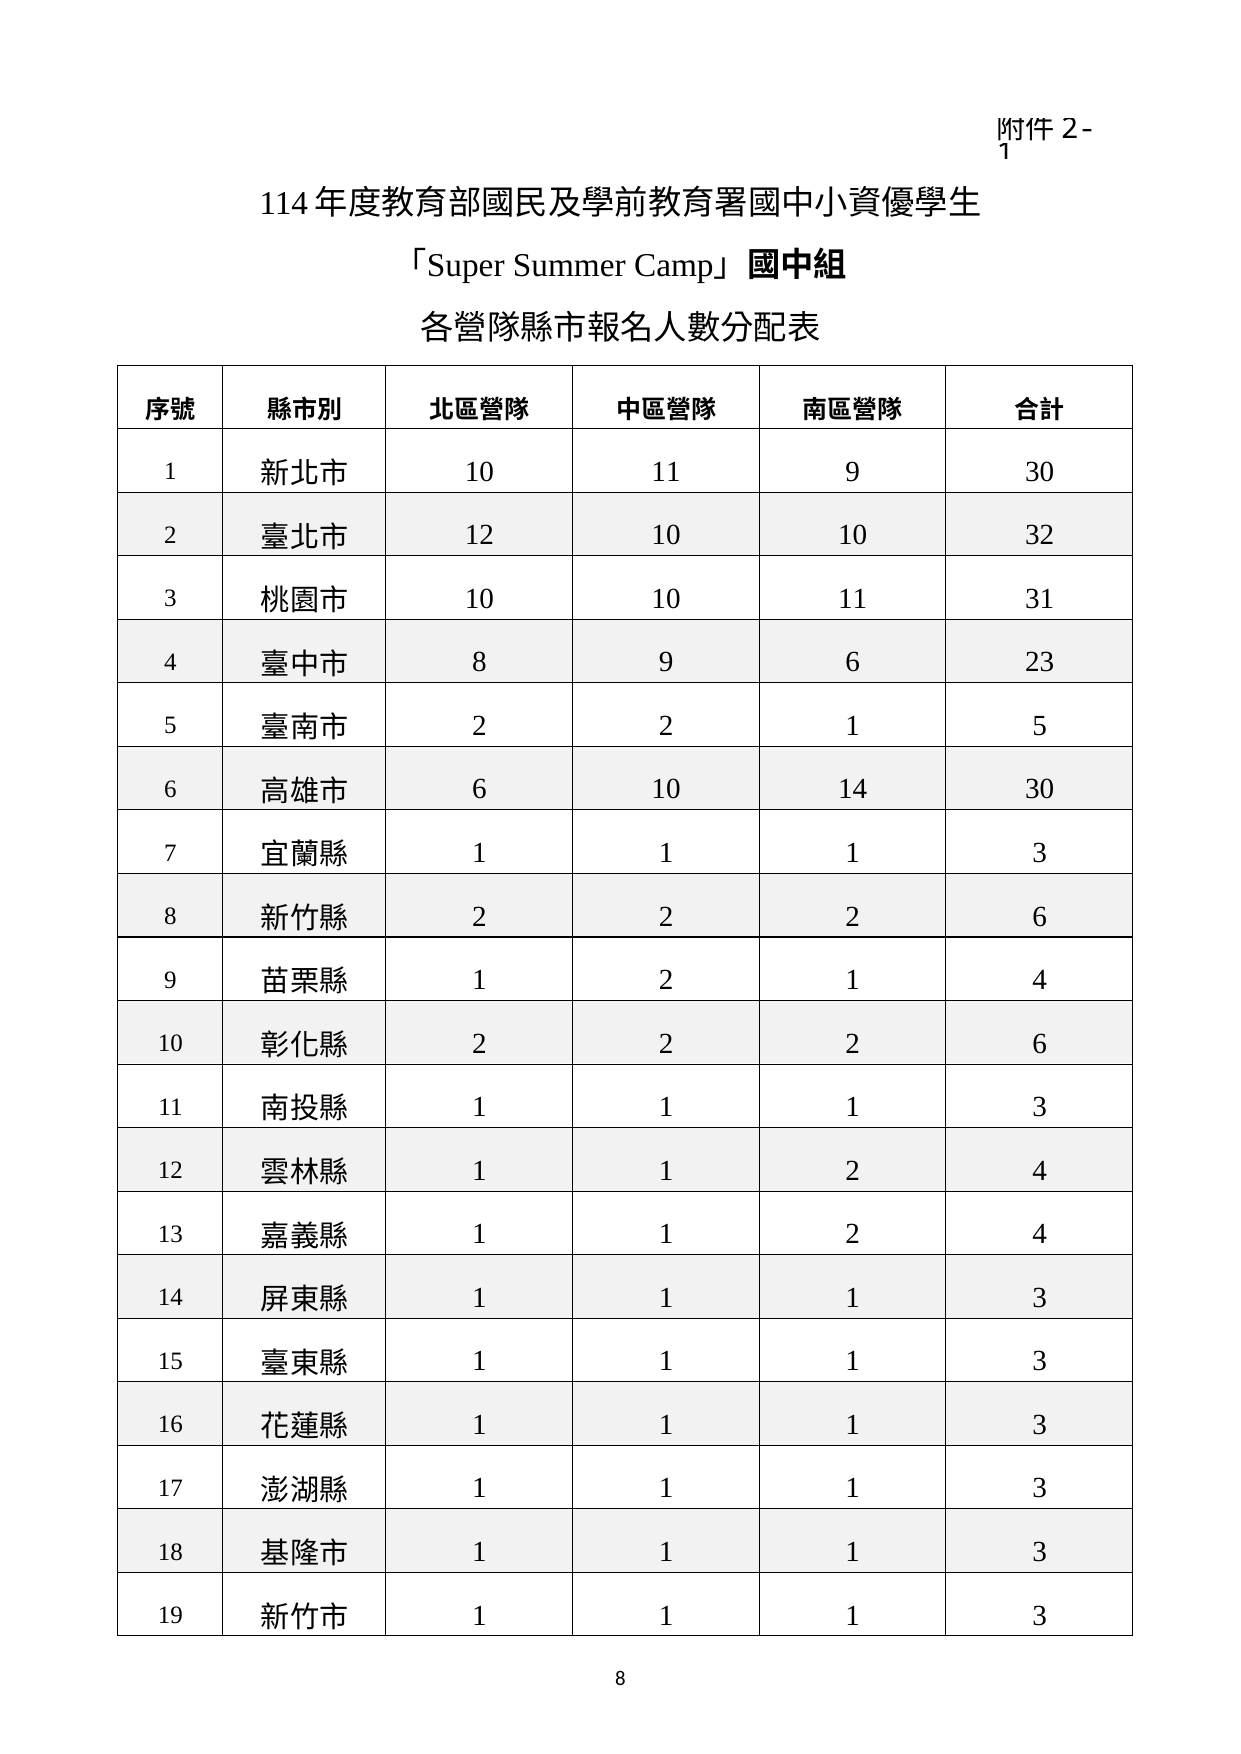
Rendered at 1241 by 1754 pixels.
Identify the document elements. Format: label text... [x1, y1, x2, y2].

table_cell 1 [386, 810, 572, 873]
table_cell 2 [386, 1001, 572, 1063]
table_cell 1 [573, 1446, 759, 1508]
table_cell 澎湖縣 [223, 1446, 385, 1508]
table_cell 新北市 [223, 429, 385, 492]
table_cell 1 [386, 1255, 572, 1318]
table_cell 1 [760, 1065, 945, 1127]
table_cell 1 [386, 1065, 572, 1127]
table_cell 7 [118, 810, 222, 873]
table_cell 2 [760, 1001, 945, 1063]
table_cell 6 [760, 620, 945, 682]
table_cell 1 [573, 1382, 759, 1445]
table_cell 3 [946, 1573, 1132, 1635]
table_cell 30 [946, 429, 1132, 492]
table_cell 11 [760, 556, 945, 619]
table_cell 4 [946, 1192, 1132, 1254]
table_cell 1 [760, 1382, 945, 1445]
table_cell 花蓮縣 [223, 1382, 385, 1445]
table_header 北區營隊 [386, 366, 572, 428]
table_cell 1 [118, 429, 222, 492]
table_cell 31 [946, 556, 1132, 619]
table_cell 1 [386, 1319, 572, 1381]
table_cell 3 [118, 556, 222, 619]
table_cell 新竹縣 [223, 874, 385, 936]
table_cell 2 [573, 1001, 759, 1063]
table_cell 新竹市 [223, 1573, 385, 1635]
table_cell 6 [946, 874, 1132, 936]
table_cell 1 [760, 1509, 945, 1572]
table_cell 3 [946, 1065, 1132, 1127]
table_cell 14 [118, 1255, 222, 1318]
table_cell 臺中市 [223, 620, 385, 682]
table_header 合計 [946, 366, 1132, 428]
table_cell 1 [573, 1128, 759, 1191]
table_cell 2 [118, 493, 222, 555]
table_cell 1 [760, 1573, 945, 1635]
table_cell 10 [573, 747, 759, 809]
text 附件2-1 [996, 118, 1112, 159]
table_cell 9 [118, 938, 222, 1000]
table_cell 1 [386, 1382, 572, 1445]
table_cell 1 [573, 1509, 759, 1572]
table_header 序號 [118, 366, 222, 428]
table_cell 10 [118, 1001, 222, 1063]
table_cell 11 [118, 1065, 222, 1127]
table_cell 1 [760, 1319, 945, 1381]
table_cell 2 [760, 874, 945, 936]
table_cell 2 [386, 683, 572, 746]
table_cell 9 [573, 620, 759, 682]
table_cell 臺北市 [223, 493, 385, 555]
table_cell 1 [573, 1192, 759, 1254]
table_header 中區營隊 [573, 366, 759, 428]
table_cell 臺東縣 [223, 1319, 385, 1381]
table_cell 14 [760, 747, 945, 809]
table_cell 8 [386, 620, 572, 682]
table_cell 苗栗縣 [223, 938, 385, 1000]
table_cell 1 [573, 1319, 759, 1381]
table_cell 10 [573, 556, 759, 619]
table_cell 17 [118, 1446, 222, 1508]
table_cell 2 [386, 874, 572, 936]
table_cell 1 [573, 1255, 759, 1318]
table_cell 10 [573, 493, 759, 555]
table_header 縣市別 [223, 366, 385, 428]
table_cell 10 [386, 556, 572, 619]
table_cell 高雄市 [223, 747, 385, 809]
table_cell 3 [946, 1509, 1132, 1572]
table_cell 6 [386, 747, 572, 809]
text 114年度教育部國民及學前教育署國中小資優學生 [106, 111, 1134, 221]
table_cell 3 [946, 1382, 1132, 1445]
table_cell 3 [946, 1255, 1132, 1318]
table_cell 1 [760, 683, 945, 746]
table_cell 1 [386, 1446, 572, 1508]
table_cell 8 [118, 874, 222, 936]
table_cell 6 [118, 747, 222, 809]
table_cell 4 [946, 1128, 1132, 1191]
table_cell 10 [760, 493, 945, 555]
table_cell 嘉義縣 [223, 1192, 385, 1254]
table_cell 雲林縣 [223, 1128, 385, 1191]
table_cell 2 [760, 1192, 945, 1254]
table_cell 1 [573, 1065, 759, 1127]
table_cell 2 [573, 938, 759, 1000]
table_cell 18 [118, 1509, 222, 1572]
table_cell 1 [760, 938, 945, 1000]
text 「Super Summer Camp」國中組 [106, 221, 1134, 283]
table_cell 4 [118, 620, 222, 682]
table_cell 3 [946, 1446, 1132, 1508]
table_cell 宜蘭縣 [223, 810, 385, 873]
table_cell 2 [760, 1128, 945, 1191]
table_cell 3 [946, 810, 1132, 873]
table_cell 5 [118, 683, 222, 746]
table_cell 30 [946, 747, 1132, 809]
table_cell 10 [386, 429, 572, 492]
table_cell 1 [760, 1255, 945, 1318]
table_cell 12 [386, 493, 572, 555]
text 各營隊縣市報名人數分配表 [106, 283, 1134, 346]
table_cell 1 [386, 1128, 572, 1191]
table_cell 19 [118, 1573, 222, 1635]
table_cell 南投縣 [223, 1065, 385, 1127]
table_cell 32 [946, 493, 1132, 555]
table_header 南區營隊 [760, 366, 945, 428]
table_cell 4 [946, 938, 1132, 1000]
table_cell 13 [118, 1192, 222, 1254]
table_cell 1 [760, 810, 945, 873]
table_cell 5 [946, 683, 1132, 746]
table_cell 彰化縣 [223, 1001, 385, 1063]
table_cell 12 [118, 1128, 222, 1191]
table_cell 2 [573, 683, 759, 746]
table_cell 1 [573, 1573, 759, 1635]
table_cell 屏東縣 [223, 1255, 385, 1318]
table_cell 1 [760, 1446, 945, 1508]
table_cell 15 [118, 1319, 222, 1381]
table_cell 1 [386, 1509, 572, 1572]
table_cell 2 [573, 874, 759, 936]
table_cell 23 [946, 620, 1132, 682]
table_cell 1 [386, 1192, 572, 1254]
table_cell 16 [118, 1382, 222, 1445]
table_cell 11 [573, 429, 759, 492]
table_cell 9 [760, 429, 945, 492]
table_cell 1 [386, 1573, 572, 1635]
table_cell 3 [946, 1319, 1132, 1381]
table_cell 1 [573, 810, 759, 873]
table_cell 6 [946, 1001, 1132, 1063]
table_cell 桃園市 [223, 556, 385, 619]
table_cell 1 [386, 938, 572, 1000]
table_cell 臺南市 [223, 683, 385, 746]
table_cell 基隆市 [223, 1509, 385, 1572]
